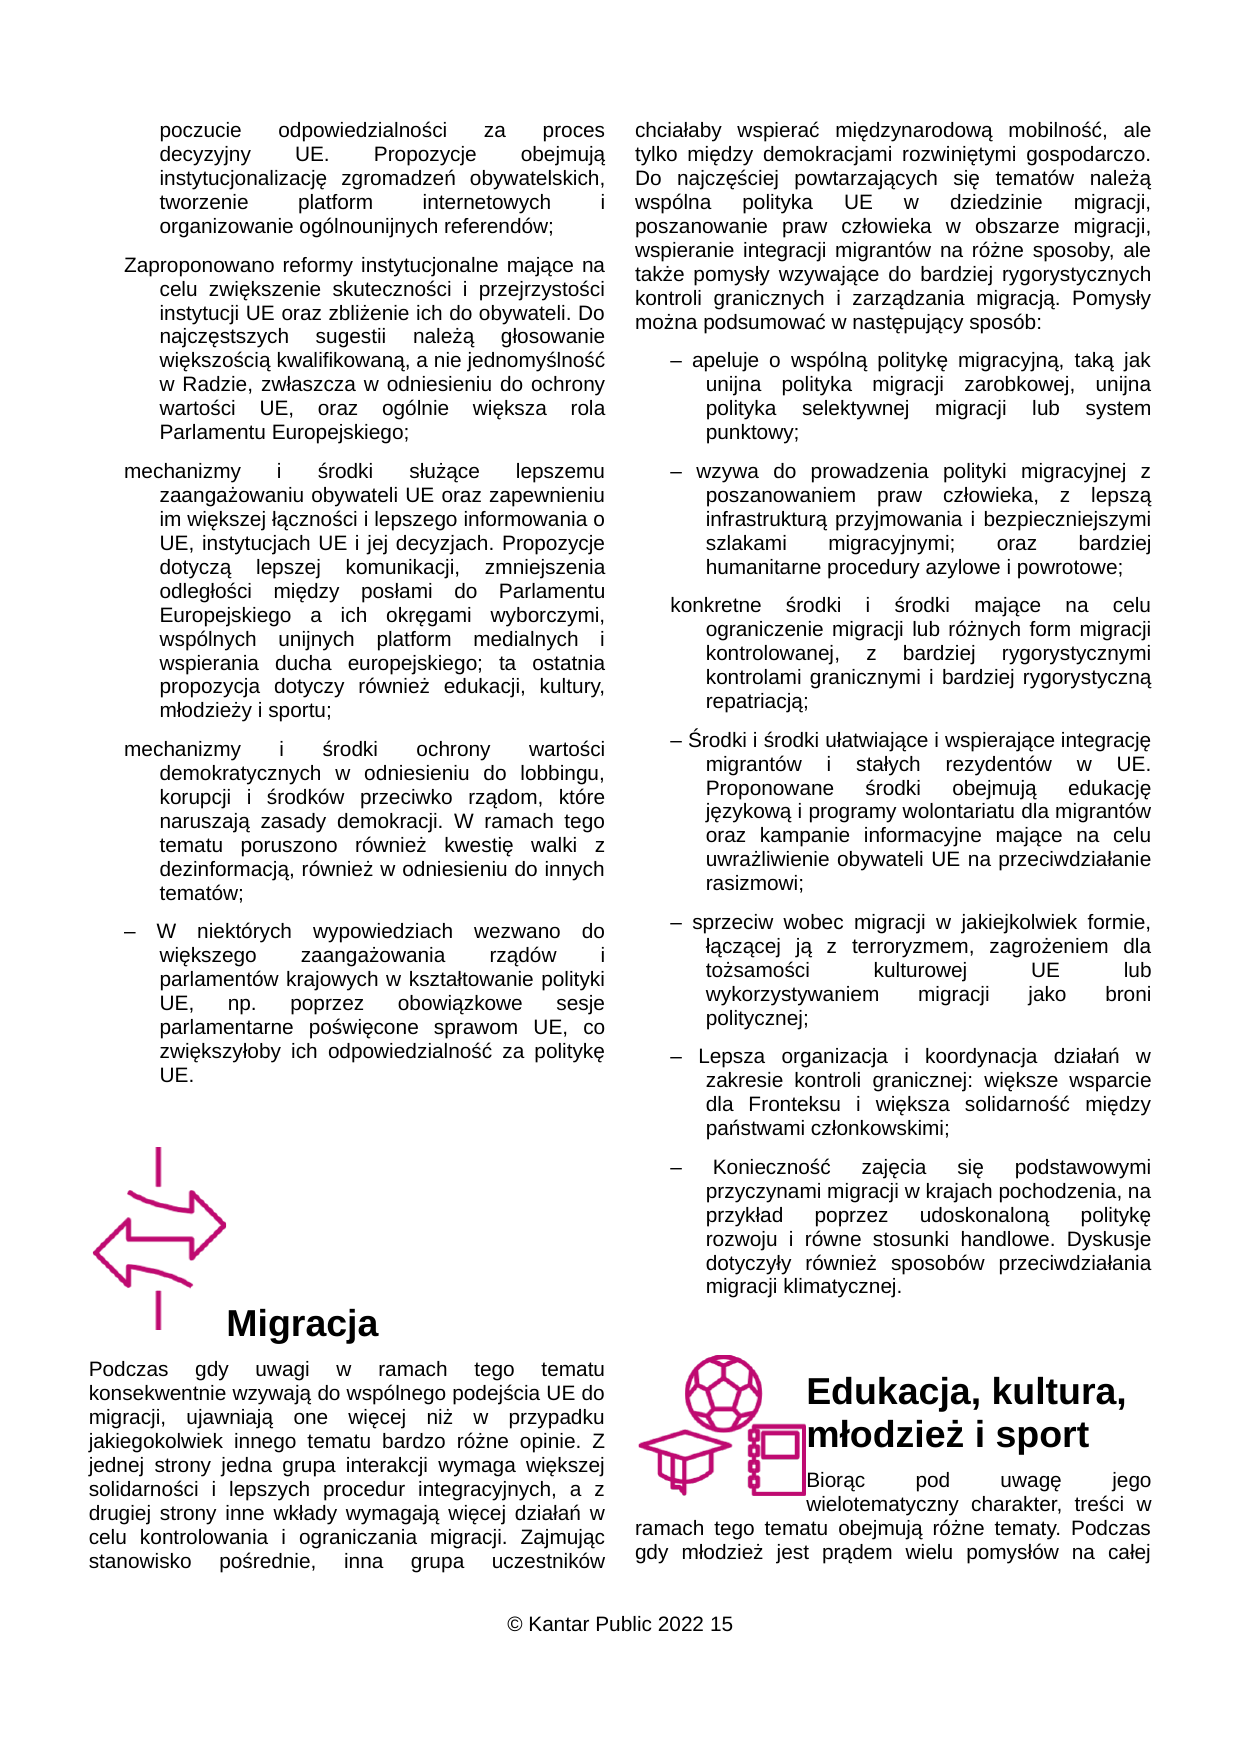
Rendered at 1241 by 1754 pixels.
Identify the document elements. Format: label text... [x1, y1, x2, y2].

picture [92, 1147, 227, 1330]
text poczucie odpowiedzialności za proces decyzyjny UE. Propozycje obejmują instytucjonalizację zgromadzeń obywatelskich, tworzenie platform internetowych i organizowanie ogólnounijnych referendów; [124, 118, 605, 238]
picture [638, 1355, 806, 1496]
text ‒ W niektórych wypowiedziach wezwano do większego zaangażowania rządów i parlamentów krajowych w kształtowanie polityki UE, np. poprzez obowiązkowe sesje parlamentarne poświęcone sprawom UE, co zwiększyłoby ich odpowiedzialność za politykę UE. [124, 919, 605, 1087]
text ‒ Środki i środki ułatwiające i wspierające integrację migrantów i stałych rezydentów w UE. Proponowane środki obejmują edukację językową i programy wolontariatu dla migrantów oraz kampanie informacyjne mające na celu uwrażliwienie obywateli UE na przeciwdziałanie rasizmowi; [670, 727, 1152, 895]
text ‒ Konieczność zajęcia się podstawowymi przyczynami migracji w krajach pochodzenia, na przykład poprzez udoskonaloną politykę rozwoju i równe stosunki handlowe. Dyskusje dotyczyły również sposobów przeciwdziałania migracji klimatycznej. [670, 1154, 1152, 1298]
subtitle Edukacja, kultura, młodzież i sport [806, 1369, 1152, 1456]
text Zaproponowano reformy instytucjonalne mające na celu zwiększenie skuteczności i przejrzystości instytucji UE oraz zbliżenie ich do obywateli. Do najczęstszych sugestii należą głosowanie większością kwalifikowaną, a nie jednomyślność w Radzie, zwłaszcza w odniesieniu do ochrony wartości UE, oraz ogólnie większa rola Parlamentu Europejskiego; [124, 252, 605, 444]
text konkretne środki i środki mające na celu ograniczenie migracji lub różnych form migracji kontrolowanej, z bardziej rygorystycznymi kontrolami granicznymi i bardziej rygorystyczną repatriacją; [670, 593, 1152, 713]
text Biorąc pod uwagę jego wielotematyczny charakter, treści w ramach tego tematu obejmują różne tematy. Podczas gdy młodzież jest prądem wielu pomysłów na całej [635, 1468, 1152, 1564]
text ‒ wzywa do prowadzenia polityki migracyjnej z poszanowaniem praw człowieka, z lepszą infrastrukturą przyjmowania i bezpieczniejszymi szlakami migracyjnymi; oraz bardziej humanitarne procedury azylowe i powrotowe; [670, 459, 1152, 578]
text ‒ apeluje o wspólną politykę migracyjną, taką jak unijna polityka migracji zarobkowej, unijna polityka selektywnej migracji lub system punktowy; [670, 348, 1152, 444]
text ‒ sprzeciw wobec migracji w jakiejkolwiek formie, łączącej ją z terroryzmem, zagrożeniem dla tożsamości kulturowej UE lub wykorzystywaniem migracji jako broni politycznej; [670, 910, 1152, 1029]
text mechanizmy i środki ochrony wartości demokratycznych w odniesieniu do lobbingu, korupcji i środków przeciwko rządom, które naruszają zasady demokracji. W ramach tego tematu poruszono również kwestię walki z dezinformacją, również w odniesieniu do innych tematów; [124, 737, 605, 904]
text chciałaby wspierać międzynarodową mobilność, ale tylko między demokracjami rozwiniętymi gospodarczo. Do najczęściej powtarzających się tematów należą wspólna polityka UE w dziedzinie migracji, poszanowanie praw człowieka w obszarze migracji, wspieranie integracji migrantów na różne sposoby, ale także pomysły wzywające do bardziej rygorystycznych kontroli granicznych i zarządzania migracją. Pomysły można podsumować w następujący sposób: [635, 118, 1152, 334]
subtitle Migracja [88, 1301, 605, 1344]
text ‒ Lepsza organizacja i koordynacja działań w zakresie kontroli granicznej: większe wsparcie dla Fronteksu i większa solidarność między państwami członkowskimi; [670, 1044, 1152, 1140]
text mechanizmy i środki służące lepszemu zaangażowaniu obywateli UE oraz zapewnieniu im większej łączności i lepszego informowania o UE, instytucjach UE i jej decyzjach. Propozycje dotyczą lepszej komunikacji, zmniejszenia odległości między posłami do Parlamentu Europejskiego a ich okręgami wyborczymi, wspólnych unijnych platform medialnych i wspierania ducha europejskiego; ta ostatnia propozycja dotyczy również edukacji, kultury, młodzieży i sportu; [124, 459, 605, 722]
text Podczas gdy uwagi w ramach tego tematu konsekwentnie wzywają do wspólnego podejścia UE do migracji, ujawniają one więcej niż w przypadku jakiegokolwiek innego tematu bardzo różne opinie. Z jednej strony jedna grupa interakcji wymaga większej solidarności i lepszych procedur integracyjnych, a z drugiej strony inne wkłady wymagają więcej działań w celu kontrolowania i ograniczania migracji. Zajmując stanowisko pośrednie, inna grupa uczestników [88, 1357, 605, 1573]
